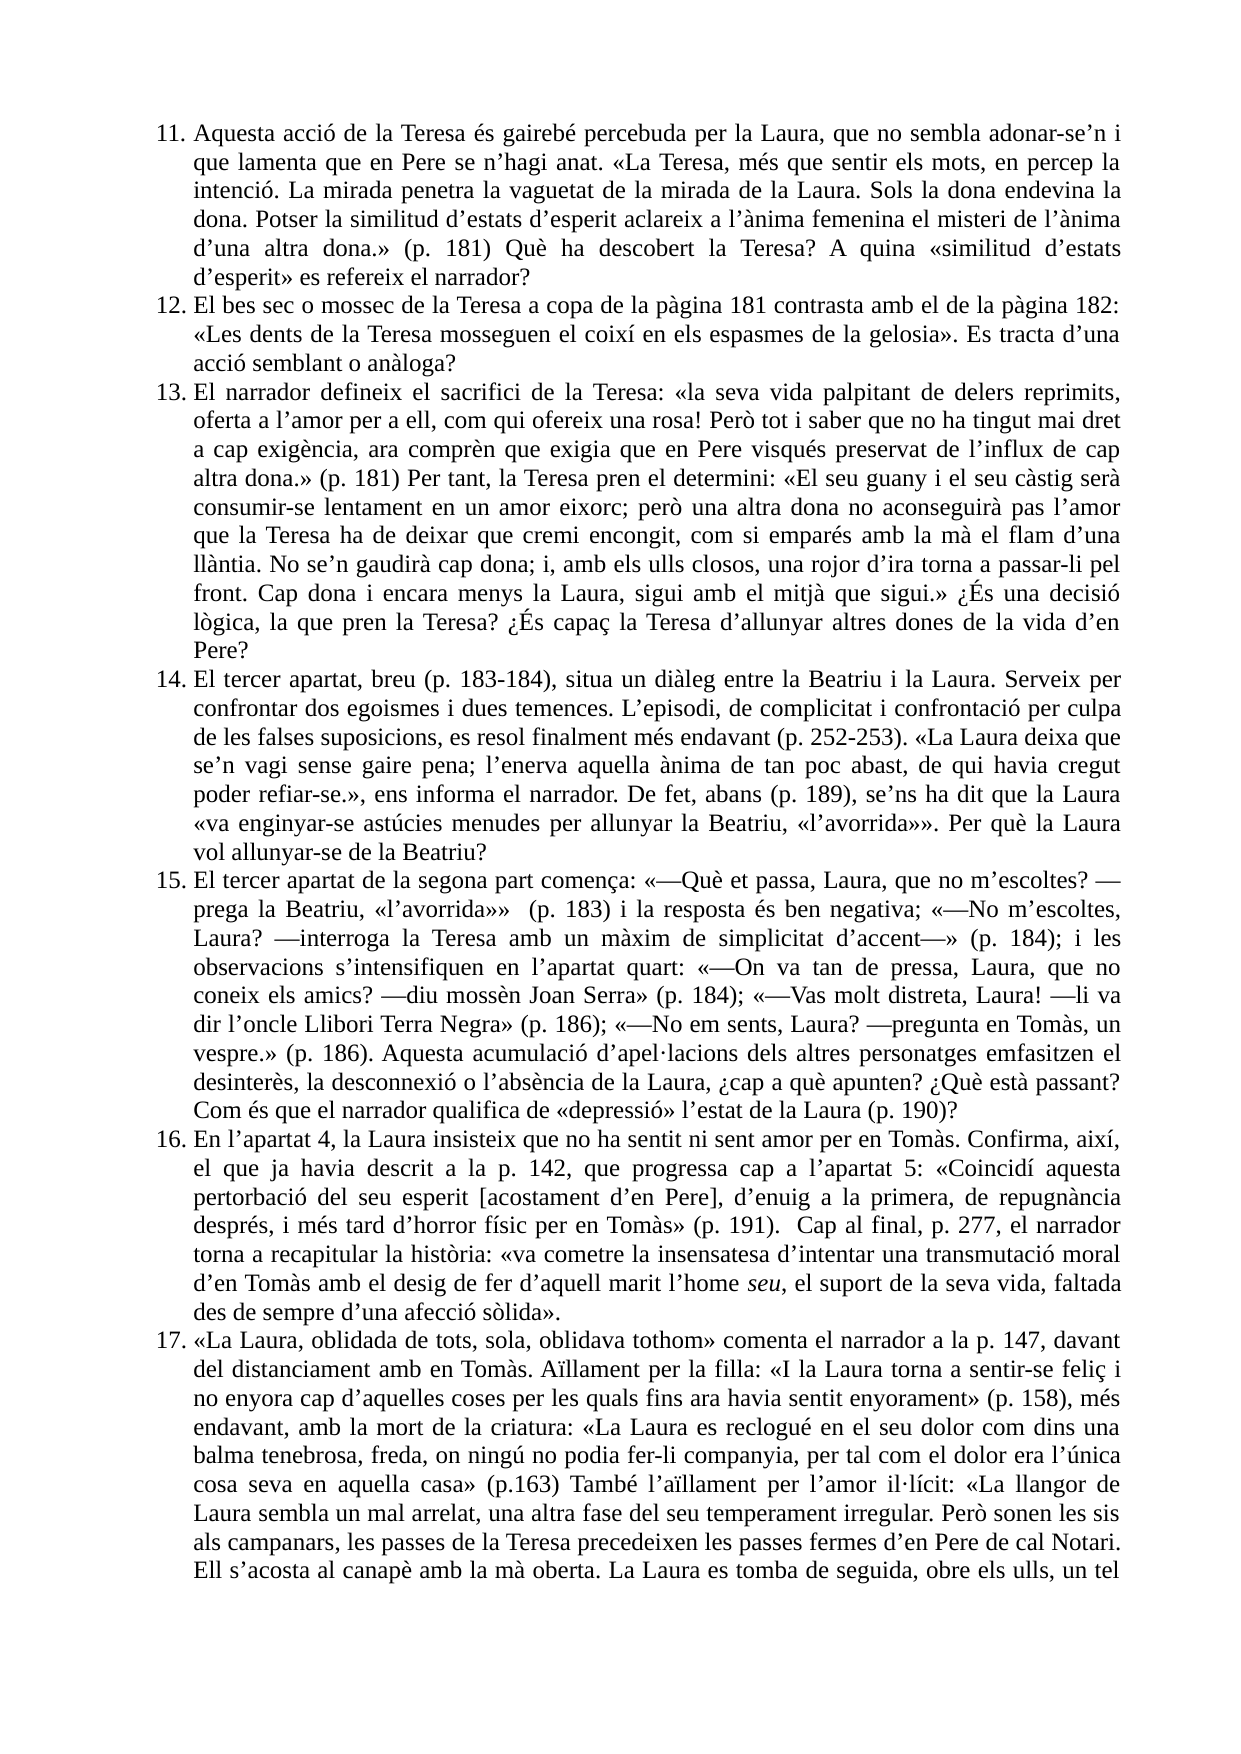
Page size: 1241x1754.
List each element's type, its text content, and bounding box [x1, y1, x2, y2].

list El tercer apartat de la segona part comença: «—Què et passa, Laura, que no m’escoltes? —prega la Beatriu, «l’avorrida»» (p. 183) i la resposta és ben negativa; «—No m’escoltes, Laura? —interroga la Teresa amb un màxim de simplicitat d’accent—» (p. 184); i les observacions s’intensifiquen en l’apartat quart: «—On va tan de pressa, Laura, que no coneix els amics? —diu mossèn Joan Serra» (p. 184); «—Vas molt distreta, Laura! —li va dir l’oncle Llibori Terra Negra» (p. 186); «—No em sents, Laura? —pregunta en Tomàs, un vespre.» (p. 186). Aquesta acumulació d’apel·lacions dels altres personatges emfasitzen el desinterès, la desconnexió o l’absència de la Laura, ¿cap a què apunten? ¿Què està passant? Com és que el narrador qualifica de «depressió» l’estat de la Laura (p. 190)? [156, 866, 1122, 1124]
list El bes sec o mossec de la Teresa a copa de la pàgina 181 contrasta amb el de la pàgina 182: «Les dents de la Teresa mosseguen el coixí en els espasmes de la gelosia». Es tracta d’una acció semblant o anàloga? [156, 291, 1122, 377]
list «La Laura, oblidada de tots, sola, oblidava tothom» comenta el narrador a la p. 147, davant del distanciament amb en Tomàs. Aïllament per la filla: «I la Laura torna a sentir-se feliç i no enyora cap d’aquelles coses per les quals fins ara havia sentit enyorament» (p. 158), més endavant, amb la mort de la criatura: «La Laura es reclogué en el seu dolor com dins una balma tenebrosa, freda, on ningú no podia fer-li companyia, per tal com el dolor era l’única cosa seva en aquella casa» (p.163) També l’aïllament per l’amor il·lícit: «La llangor de Laura sembla un mal arrelat, una altra fase del seu temperament irregular. Però sonen les sis als campanars, les passes de la Teresa precedeixen les passes fermes d’en Pere de cal Notari. Ell s’acosta al canapè amb la mà oberta. La Laura es tomba de seguida, obre els ulls, un tel [156, 1326, 1122, 1584]
list El narrador defineix el sacrifici de la Teresa: «la seva vida palpitant de delers reprimits, oferta a l’amor per a ell, com qui ofereix una rosa! Però tot i saber que no ha tingut mai dret a cap exigència, ara comprèn que exigia que en Pere visqués preservat de l’influx de cap altra dona.» (p. 181) Per tant, la Teresa pren el determini: «El seu guany i el seu càstig serà consumir-se lentament en un amor eixorc; però una altra dona no aconseguirà pas l’amor que la Teresa ha de deixar que cremi encongit, com si emparés amb la mà el flam d’una llàntia. No se’n gaudirà cap dona; i, amb els ulls closos, una rojor d’ira torna a passar-li pel front. Cap dona i encara menys la Laura, sigui amb el mitjà que sigui.» ¿És una decisió lògica, la que pren la Teresa? ¿És capaç la Teresa d’allunyar altres dones de la vida d’en Pere? [156, 377, 1122, 664]
list Aquesta acció de la Teresa és gairebé percebuda per la Laura, que no sembla adonar-se’n i que lamenta que en Pere se n’hagi anat. «La Teresa, més que sentir els mots, en percep la intenció. La mirada penetra la vaguetat de la mirada de la Laura. Sols la dona endevina la dona. Potser la similitud d’estats d’esperit aclareix a l’ànima femenina el misteri de l’ànima d’una altra dona.» (p. 181) Què ha descobert la Teresa? A quina «similitud d’estats d’esperit» es refereix el narrador? [156, 118, 1122, 291]
list El tercer apartat, breu (p. 183-184), situa un diàleg entre la Beatriu i la Laura. Serveix per confrontar dos egoismes i dues temences. L’episodi, de complicitat i confrontació per culpa de les falses suposicions, es resol finalment més endavant (p. 252-253). «La Laura deixa que se’n vagi sense gaire pena; l’enerva aquella ànima de tan poc abast, de qui havia cregut poder refiar-se.», ens informa el narrador. De fet, abans (p. 189), se’ns ha dit que la Laura «va enginyar-se astúcies menudes per allunyar la Beatriu, «l’avorrida»». Per què la Laura vol allunyar-se de la Beatriu? [156, 664, 1122, 866]
list En l’apartat 4, la Laura insisteix que no ha sentit ni sent amor per en Tomàs. Confirma, així, el que ja havia descrit a la p. 142, que progressa cap a l’apartat 5: «Coincidí aquesta pertorbació del seu esperit [acostament d’en Pere], d’enuig a la primera, de repugnància després, i més tard d’horror físic per en Tomàs» (p. 191). Cap al final, p. 277, el narrador torna a recapitular la història: «va cometre la insensatesa d’intentar una transmutació moral d’en Tomàs amb el desig de fer d’aquell marit l’home seu, el suport de la seva vida, faltada des de sempre d’una afecció sòlida». [156, 1124, 1122, 1326]
